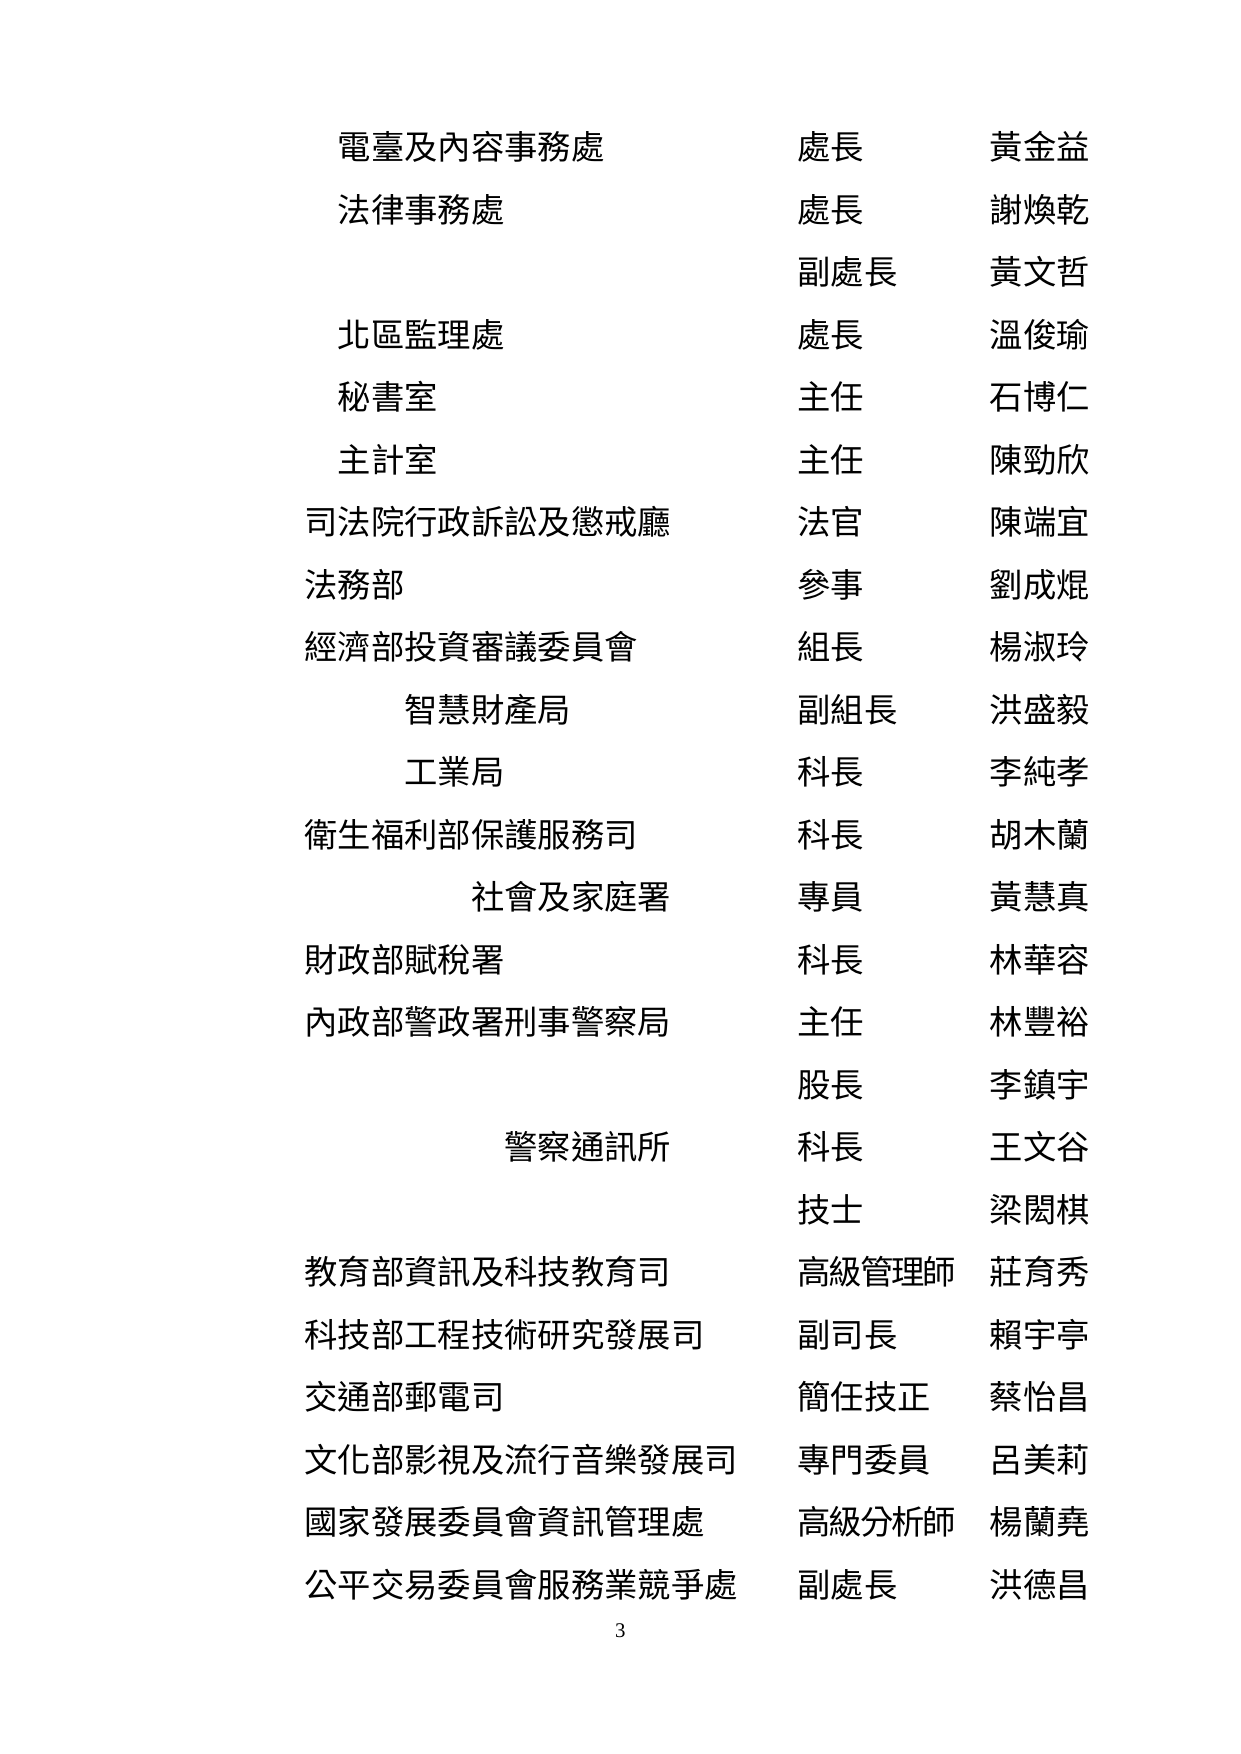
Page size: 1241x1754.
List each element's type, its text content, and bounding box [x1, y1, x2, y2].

table_cell 溫俊瑜 [966, 291, 1113, 353]
table_cell 高級管理師 [789, 1228, 966, 1291]
table_cell 電臺及內容事務處 [301, 103, 788, 166]
table_cell 組長 [789, 603, 966, 666]
table_cell 梁閎棋 [966, 1166, 1113, 1228]
table_cell 林豐裕 [966, 978, 1113, 1041]
table_cell 國家發展委員會資訊管理處 [301, 1478, 788, 1541]
table_cell 李純孝 [966, 728, 1113, 791]
table_cell 專門委員 [789, 1416, 966, 1478]
table_cell 高級分析師 [789, 1478, 966, 1541]
table_cell 技士 [789, 1166, 966, 1228]
table_cell 北區監理處 [301, 291, 788, 353]
table_cell 副組長 [789, 666, 966, 728]
table_cell 科長 [789, 728, 966, 791]
table_cell 副處長 [789, 228, 966, 291]
table_cell 秘書室 [301, 353, 788, 416]
table_cell 處長 [789, 291, 966, 353]
table_cell 處長 [789, 166, 966, 228]
table_cell 謝煥乾 [966, 166, 1113, 228]
table_cell 科長 [789, 1103, 966, 1166]
table_cell 公平交易委員會服務業競爭處 [301, 1541, 788, 1603]
table_cell 法律事務處 [301, 166, 788, 228]
table_cell 主計室 [301, 416, 788, 478]
table_cell 洪盛毅 [966, 666, 1113, 728]
table_cell 黃文哲 [966, 228, 1113, 291]
table_cell 楊蘭堯 [966, 1478, 1113, 1541]
table_cell 警察通訊所 [301, 1103, 788, 1166]
table_cell 林華容 [966, 916, 1113, 978]
table_cell 科長 [789, 916, 966, 978]
table_cell 胡木蘭 [966, 791, 1113, 853]
table_cell 石博仁 [966, 353, 1113, 416]
table_cell 交通部郵電司 [301, 1353, 788, 1416]
table_cell 主任 [789, 353, 966, 416]
table_cell 副處長 [789, 1541, 966, 1603]
table_cell 社會及家庭署 [301, 853, 788, 916]
table_cell 工業局 [301, 728, 788, 791]
table_cell 洪德昌 [966, 1541, 1113, 1603]
table_cell 蔡怡昌 [966, 1353, 1113, 1416]
table_cell 陳勁欣 [966, 416, 1113, 478]
table_cell 股長 [789, 1041, 966, 1103]
table_cell 科長 [789, 791, 966, 853]
table_cell 智慧財產局 [301, 666, 788, 728]
table_cell 莊育秀 [966, 1228, 1113, 1291]
table_cell 黃金益 [966, 103, 1113, 166]
table_cell 劉成焜 [966, 541, 1113, 603]
table_cell 楊淑玲 [966, 603, 1113, 666]
table_cell 科技部工程技術研究發展司 [301, 1291, 788, 1353]
table_cell 法官 [789, 478, 966, 541]
table_cell 簡任技正 [789, 1353, 966, 1416]
table_cell [301, 228, 788, 291]
table_cell 文化部影視及流行音樂發展司 [301, 1416, 788, 1478]
table_cell 王文谷 [966, 1103, 1113, 1166]
table_cell 黃慧真 [966, 853, 1113, 916]
table_cell 陳端宜 [966, 478, 1113, 541]
table_cell 參事 [789, 541, 966, 603]
table_cell [301, 1166, 788, 1228]
table_cell 主任 [789, 978, 966, 1041]
table_cell 李鎮宇 [966, 1041, 1113, 1103]
table_cell 處長 [789, 103, 966, 166]
table_cell [301, 1041, 788, 1103]
table_cell 副司長 [789, 1291, 966, 1353]
table_cell 衛生福利部保護服務司 [301, 791, 788, 853]
table_cell 司法院行政訴訟及懲戒廳 [301, 478, 788, 541]
table_cell 財政部賦稅署 [301, 916, 788, 978]
table_cell 主任 [789, 416, 966, 478]
table_cell 教育部資訊及科技教育司 [301, 1228, 788, 1291]
table_cell 經濟部投資審議委員會 [301, 603, 788, 666]
table_cell 呂美莉 [966, 1416, 1113, 1478]
table_cell 法務部 [301, 541, 788, 603]
table_cell 內政部警政署刑事警察局 [301, 978, 788, 1041]
table_cell 專員 [789, 853, 966, 916]
table_cell 賴宇亭 [966, 1291, 1113, 1353]
